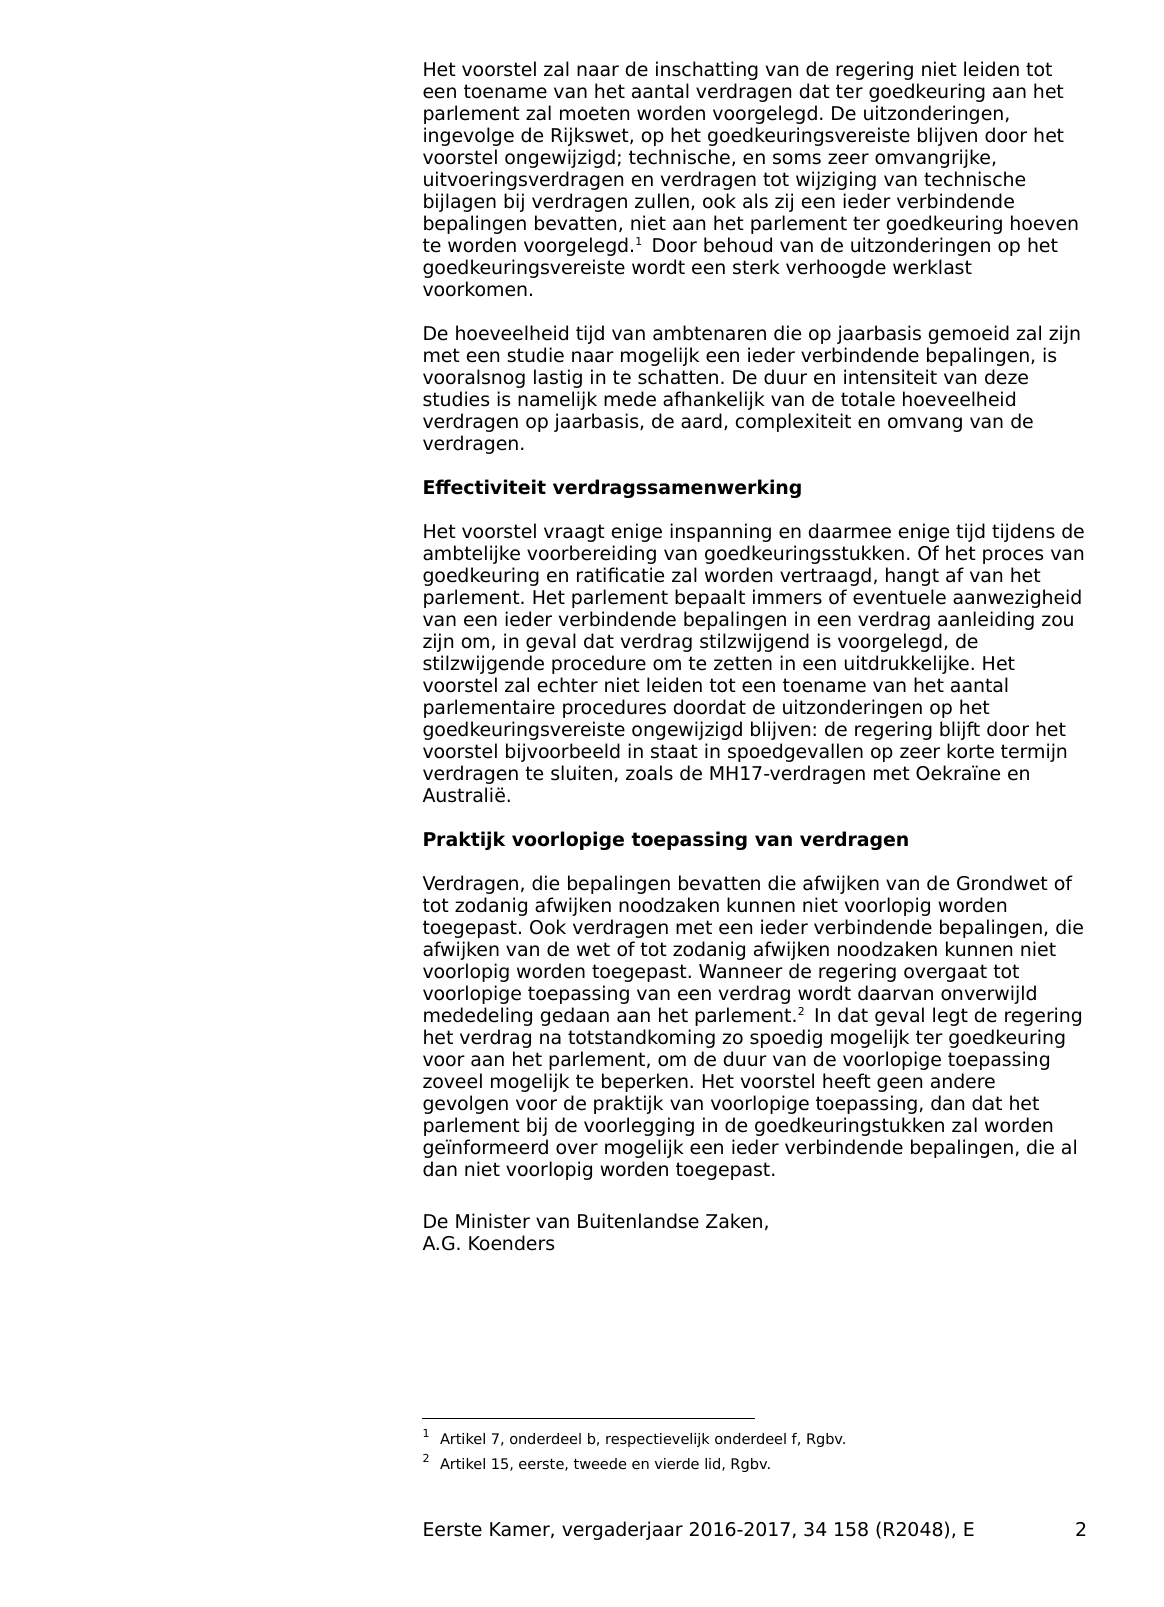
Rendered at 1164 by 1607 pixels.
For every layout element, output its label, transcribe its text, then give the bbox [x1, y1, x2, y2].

text De Minister van Buitenlandse Zaken, A.G. Koenders [422, 1211, 1087, 1255]
subtitle Effectiviteit verdragssamenwerking [422, 477, 1087, 499]
text Het voorstel vraagt enige inspanning en daarmee enige tijd tijdens de ambtelijke voorbereiding van goedkeuringsstukken. Of het proces van goedkeuring en ratificatie zal worden vertraagd, hangt af van het parlement. Het parlement bepaalt immers of eventuele aanwezigheid van een ieder verbindende bepalingen in een verdrag aanleiding zou zijn om, in geval dat verdrag stilzwijgend is voorgelegd, de stilzwijgende procedure om te zetten in een uitdrukkelijke. Het voorstel zal echter niet leiden tot een toename van het aantal parlementaire procedures doordat de uitzonderingen op het goedkeuringsvereiste ongewijzigd blijven: de regering blijft door het voorstel bijvoorbeeld in staat in spoedgevallen op zeer korte termijn verdragen te sluiten, zoals de MH17-verdragen met Oekraïne en Australië. [422, 521, 1087, 807]
text Artikel 15, eerste, tweede en vierde lid, Rgbv. [422, 1452, 1087, 1474]
text Verdragen, die bepalingen bevatten die afwijken van de Grondwet of tot zodanig afwijken noodzaken kunnen niet voorlopig worden toegepast. Ook verdragen met een ieder verbindende bepalingen, die afwijken van de wet of tot zodanig afwijken noodzaken kunnen niet voorlopig worden toegepast. Wanneer de regering overgaat tot voorlopige toepassing van een verdrag wordt daarvan onverwijld mededeling gedaan aan het parlement. In dat geval legt de regering het verdrag na totstandkoming zo spoedig mogelijk ter goedkeuring voor aan het parlement, om de duur van de voorlopige toepassing zoveel mogelijk te beperken. Het voorstel heeft geen andere gevolgen voor de praktijk van voorlopige toepassing, dan dat het parlement bij de voorlegging in de goedkeuringstukken zal worden geïnformeerd over mogelijk een ieder verbindende bepalingen, die al dan niet voorlopig worden toegepast. [422, 873, 1087, 1181]
text Het voorstel zal naar de inschatting van de regering niet leiden tot een toename van het aantal verdragen dat ter goedkeuring aan het parlement zal moeten worden voorgelegd. De uitzonderingen, ingevolge de Rijkswet, op het goedkeuringsvereiste blijven door het voorstel ongewijzigd; technische, en soms zeer omvangrijke, uitvoeringsverdragen en verdragen tot wijziging van technische bijlagen bij verdragen zullen, ook als zij een ieder verbindende bepalingen bevatten, niet aan het parlement ter goedkeuring hoeven te worden voorgelegd. Door behoud van de uitzonderingen op het goedkeuringsvereiste wordt een sterk verhoogde werklast voorkomen. [422, 59, 1087, 301]
text Artikel 7, onderdeel b, respectievelijk onderdeel f, Rgbv. [422, 1427, 1087, 1449]
subtitle Praktijk voorlopige toepassing van verdragen [422, 829, 1087, 851]
text De hoeveelheid tijd van ambtenaren die op jaarbasis gemoeid zal zijn met een studie naar mogelijk een ieder verbindende bepalingen, is vooralsnog lastig in te schatten. De duur en intensiteit van deze studies is namelijk mede afhankelijk van de totale hoeveelheid verdragen op jaarbasis, de aard, complexiteit en omvang van de verdragen. [422, 323, 1087, 455]
